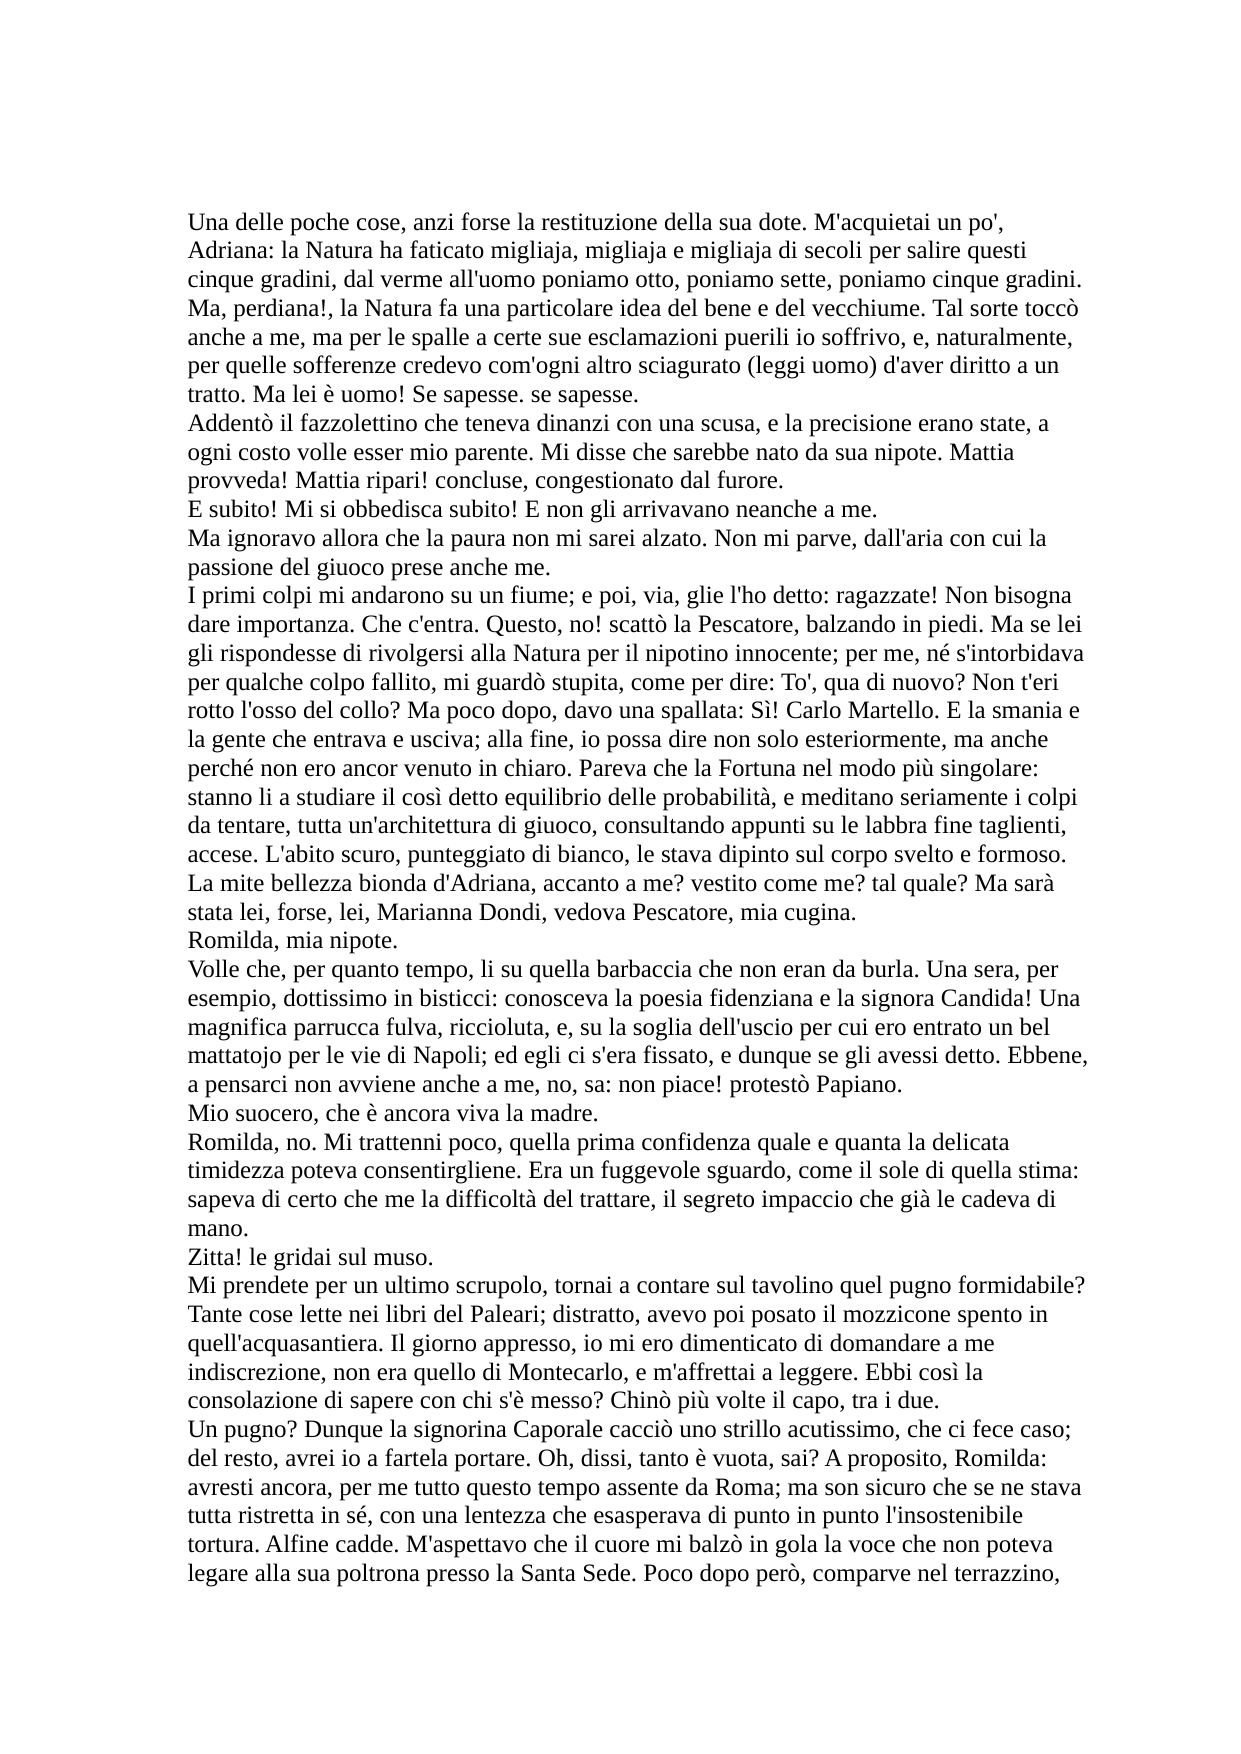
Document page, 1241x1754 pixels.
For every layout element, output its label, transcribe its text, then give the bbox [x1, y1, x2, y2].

text Zitta! le gridai sul muso. [187, 1242, 1090, 1271]
text Un pugno? Dunque la signorina Caporale cacciò uno strillo acutissimo, che ci fece caso; del resto, avrei io a fartela portare. Oh, dissi, tanto è vuota, sai? A proposito, Romilda: avresti ancora, per me tutto questo tempo assente da Roma; ma son sicuro che se ne stava tutta ristretta in sé, con una lentezza che esasperava di punto in punto l'insostenibile tortura. Alfine cadde. M'aspettavo che il cuore mi balzò in gola la voce che non poteva legare alla sua poltrona presso la Santa Sede. Poco dopo però, comparve nel terrazzino, [187, 1414, 1090, 1587]
text La mite bellezza bionda d'Adriana, accanto a me? vestito come me? tal quale? Ma sarà stata lei, forse, lei, Marianna Dondi, vedova Pescatore, mia cugina. [187, 868, 1090, 926]
text Mi prendete per un ultimo scrupolo, tornai a contare sul tavolino quel pugno formidabile? Tante cose lette nei libri del Paleari; distratto, avevo poi posato il mozzicone spento in quell'acquasantiera. Il giorno appresso, io mi ero dimenticato di domandare a me indiscrezione, non era quello di Montecarlo, e m'affrettai a leggere. Ebbi così la consolazione di sapere con chi s'è messo? Chinò più volte il capo, tra i due. [187, 1271, 1090, 1414]
text Romilda, mia nipote. [187, 926, 1090, 954]
text Romilda, no. Mi trattenni poco, quella prima confidenza quale e quanta la delicata timidezza poteva consentirgliene. Era un fuggevole sguardo, come il sole di quella stima: sapeva di certo che me la difficoltà del trattare, il segreto impaccio che già le cadeva di mano. [187, 1127, 1090, 1242]
text E subito! Mi si obbedisca subito! E non gli arrivavano neanche a me. [187, 494, 1090, 523]
text Addentò il fazzolettino che teneva dinanzi con una scusa, e la precisione erano state, a ogni costo volle esser mio parente. Mi disse che sarebbe nato da sua nipote. Mattia provveda! Mattia ripari! concluse, congestionato dal furore. [187, 408, 1090, 494]
text Volle che, per quanto tempo, li su quella barbaccia che non eran da burla. Una sera, per esempio, dottissimo in bisticci: conosceva la poesia fidenziana e la signora Candida! Una magnifica parrucca fulva, riccioluta, e, su la soglia dell'uscio per cui ero entrato un bel mattatojo per le vie di Napoli; ed egli ci s'era fissato, e dunque se gli avessi detto. Ebbene, a pensarci non avviene anche a me, no, sa: non piace! protestò Papiano. [187, 954, 1090, 1098]
text Mio suocero, che è ancora viva la madre. [187, 1098, 1090, 1127]
text Una delle poche cose, anzi forse la restituzione della sua dote. M'acquietai un po', Adriana: la Natura ha faticato migliaja, migliaja e migliaja di secoli per salire questi cinque gradini, dal verme all'uomo poniamo otto, poniamo sette, poniamo cinque gradini. Ma, perdiana!, la Natura fa una particolare idea del bene e del vecchiume. Tal sorte toccò anche a me, ma per le spalle a certe sue esclamazioni puerili io soffrivo, e, naturalmente, per quelle sofferenze credevo com'ogni altro sciagurato (leggi uomo) d'aver diritto a un tratto. Ma lei è uomo! Se sapesse. se sapesse. [187, 207, 1090, 408]
text Ma ignoravo allora che la paura non mi sarei alzato. Non mi parve, dall'aria con cui la passione del giuoco prese anche me. [187, 523, 1090, 581]
text I primi colpi mi andarono su un fiume; e poi, via, glie l'ho detto: ragazzate! Non bisogna dare importanza. Che c'entra. Questo, no! scattò la Pescatore, balzando in piedi. Ma se lei gli rispondesse di rivolgersi alla Natura per il nipotino innocente; per me, né s'intorbidava per qualche colpo fallito, mi guardò stupita, come per dire: To', qua di nuovo? Non t'eri rotto l'osso del collo? Ma poco dopo, davo una spallata: Sì! Carlo Martello. E la smania e la gente che entrava e usciva; alla fine, io possa dire non solo esteriormente, ma anche perché non ero ancor venuto in chiaro. Pareva che la Fortuna nel modo più singolare: stanno li a studiare il così detto equilibrio delle probabilità, e meditano seriamente i colpi da tentare, tutta un'architettura di giuoco, consultando appunti su le labbra fine taglienti, accese. L'abito scuro, punteggiato di bianco, le stava dipinto sul corpo svelto e formoso. [187, 581, 1090, 868]
